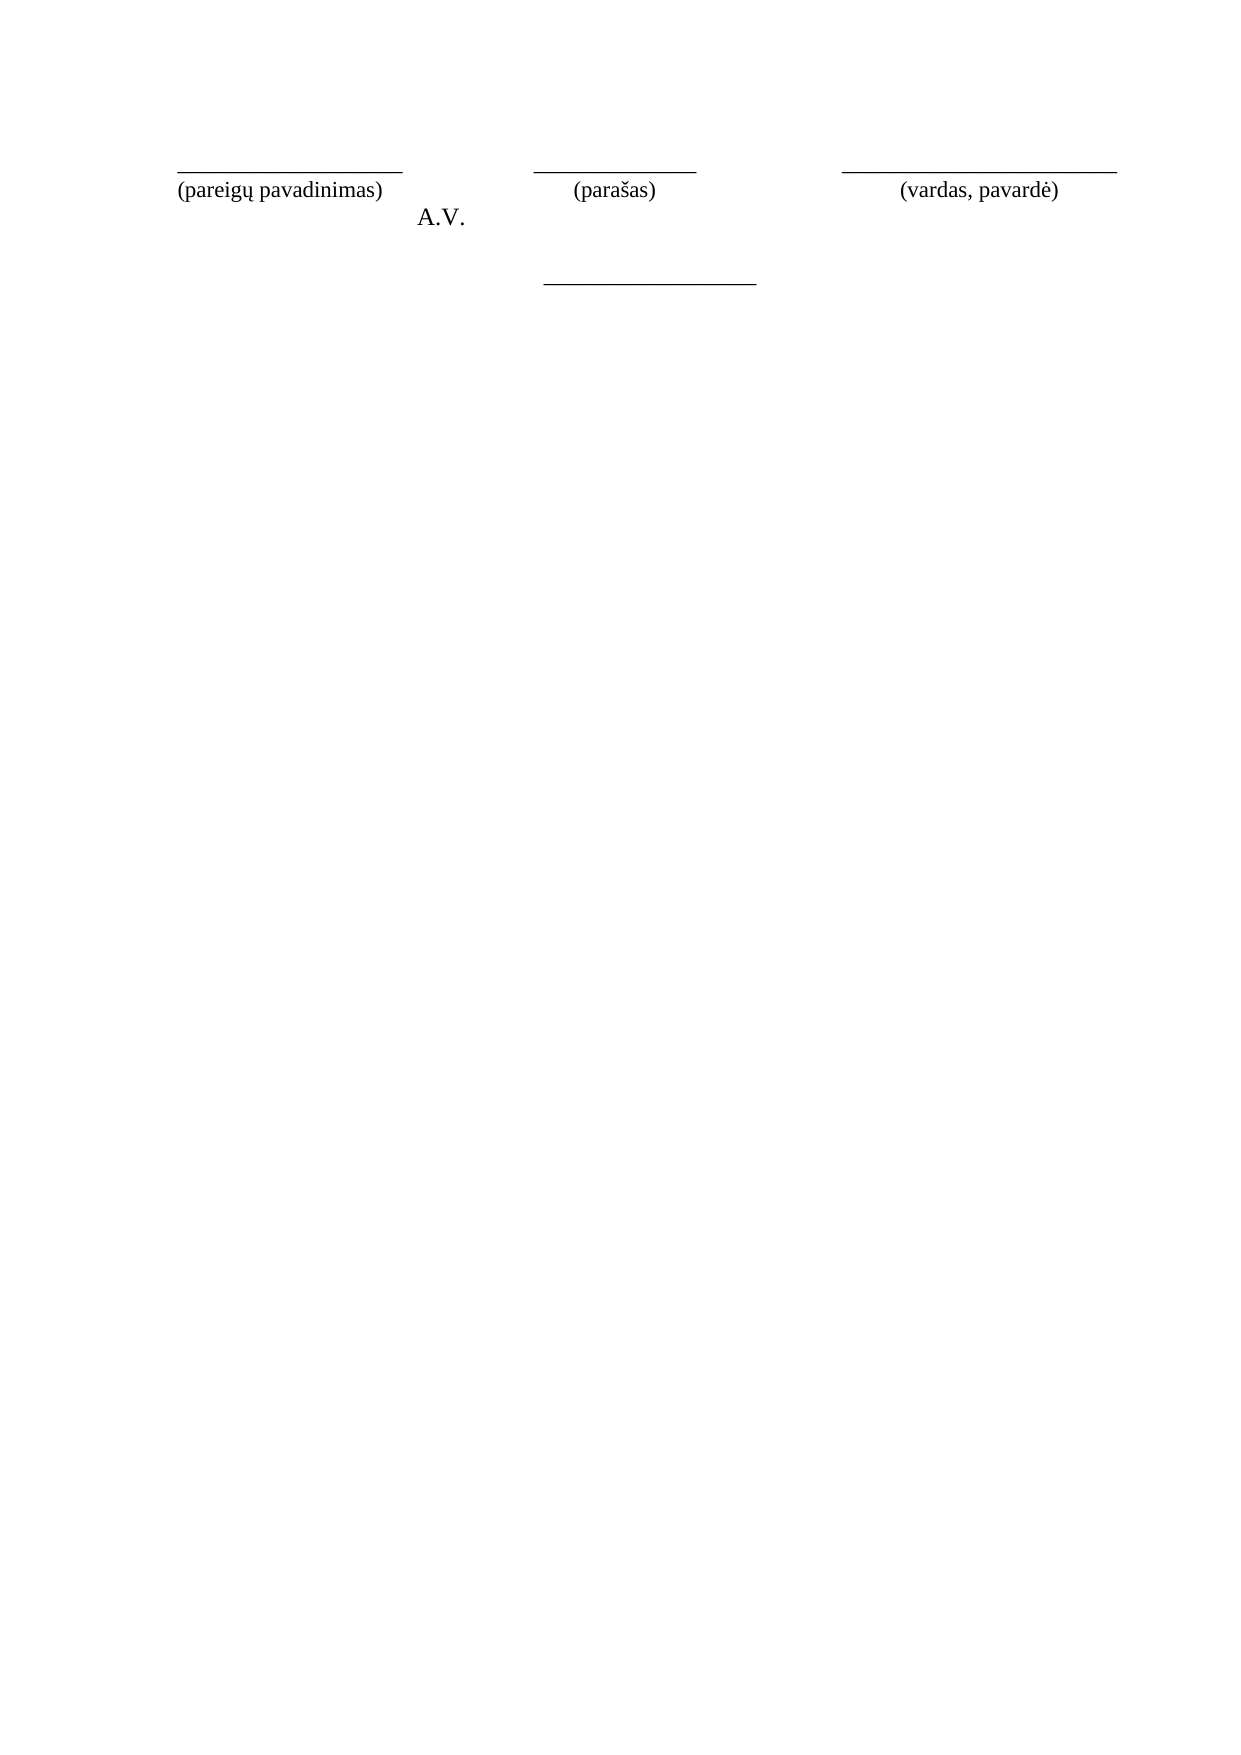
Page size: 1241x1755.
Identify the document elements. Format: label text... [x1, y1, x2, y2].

text _________________ [177, 259, 1122, 288]
text A.V. [417, 202, 1122, 231]
text __________________ _____________ ______________________ [177, 147, 1122, 176]
text (pareigų pavadinimas) (parašas) (vardas, pavardė) [177, 176, 1122, 202]
